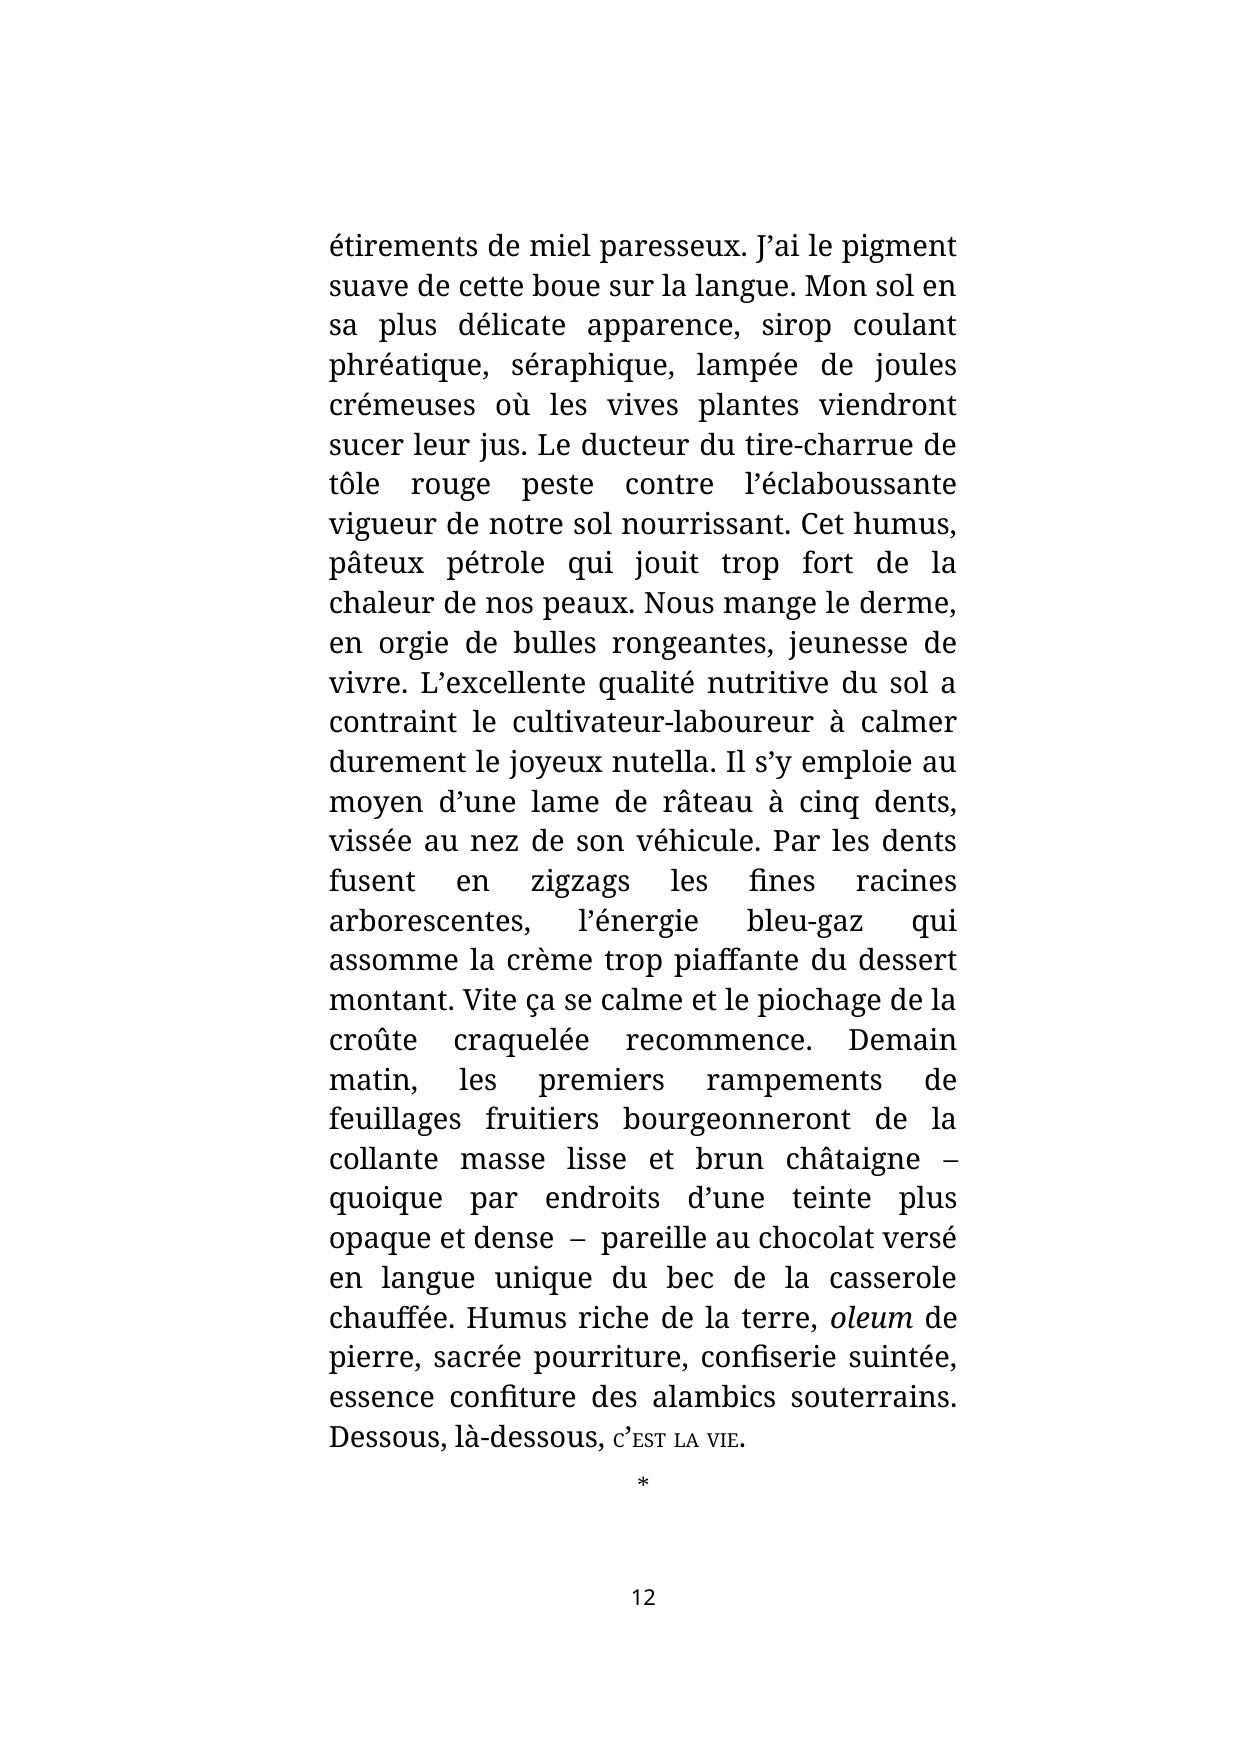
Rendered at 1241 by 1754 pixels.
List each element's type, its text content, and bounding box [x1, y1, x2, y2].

text étirements de miel paresseux. J’ai le pigment suave de cette boue sur la langue. Mon sol en sa plus délicate apparence, sirop coulant phréatique, séraphique, lampée de joules crémeuses où les vives plantes viendront sucer leur jus. Le ducteur du tire-charrue de tôle rouge peste contre l’éclaboussante vigueur de notre sol nourrissant. Cet humus, pâteux pétrole qui jouit trop fort de la chaleur de nos peaux. Nous mange le derme, en orgie de bulles rongeantes, jeunesse de vivre. L’excellente qualité nutritive du sol a contraint le cultivateur-laboureur à calmer durement le joyeux nutella. Il s’y emploie au moyen d’une lame de râteau à cinq dents, vissée au nez de son véhicule. Par les dents fusent en zigzags les fines racines arborescentes, l’énergie bleu-gaz qui assomme la crème trop piaffante du dessert montant. Vite ça se calme et le piochage de la croûte craquelée recommence. Demain matin, les premiers rampements de feuillages fruitiers bourgeonneront de la collante masse lisse et brun châtaigne – quoique par endroits d’une teinte plus opaque et dense – pareille au chocolat versé en langue unique du bec de la casserole chauffée. Humus riche de la terre, oleum de pierre, sacrée pourriture, confiserie suintée, essence confiture des alambics souterrains. Dessous, là-dessous, c’est la vie. [328, 225, 958, 1456]
